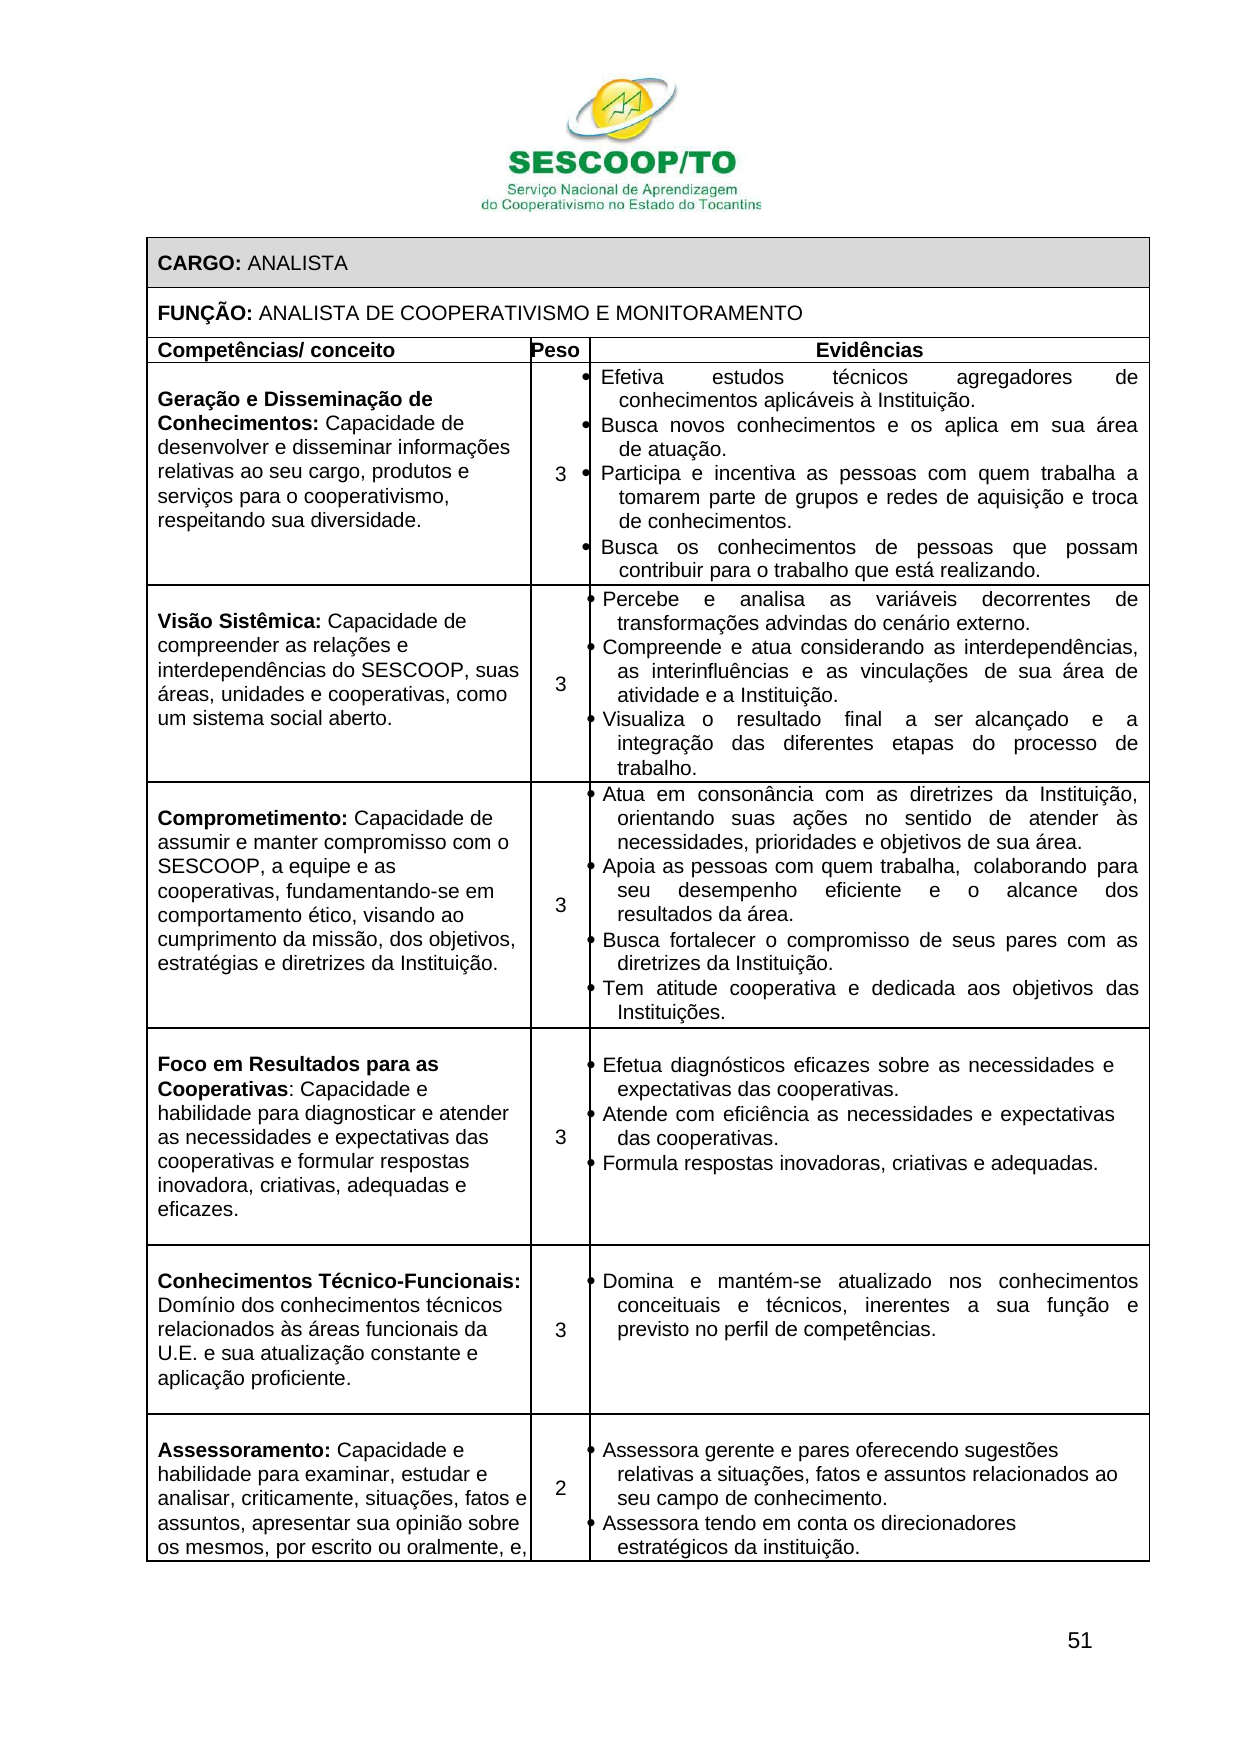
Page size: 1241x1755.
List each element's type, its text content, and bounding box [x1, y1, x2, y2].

table_cell Evidências [591, 338, 1149, 362]
table_cell Peso [532, 338, 589, 362]
table_cell Percebe e analisa as variáveis decorrentes de transformações advindas do cenário externo. Compreende e atua considerando as interdependências, as interinfluências e as vinculações de sua área de atividade e a Instituição. Visualiza o resultado final a ser alcançado e a integração das diferentes etapas do processo de trabalho. [591, 586, 1149, 781]
table_cell 3 [532, 586, 589, 781]
table_cell Assessora gerente e pares oferecendo sugestões relativas a situações, fatos e assuntos relacionados ao seu campo de conhecimento. Assessora tendo em conta os direcionadores estratégicos da instituição. [591, 1415, 1149, 1560]
table_cell 2 [532, 1415, 589, 1560]
table_cell 3 [532, 1029, 589, 1244]
table_cell 3 [532, 363, 589, 584]
table_cell Foco em Resultados para as Cooperativas: Capacidade e habilidade para diagnosticar e atender as necessidades e expectativas das cooperativas e formular respostas inovadora, criativas, adequadas e eficazes. [148, 1029, 530, 1244]
table_cell Competências/ conceito [148, 338, 530, 362]
table_cell Assessoramento: Capacidade e habilidade para examinar, estudar e analisar, criticamente, situações, fatos e assuntos, apresentar sua opinião sobre os mesmos, por escrito ou oralmente, e, [148, 1415, 530, 1560]
table_cell Comprometimento: Capacidade de assumir e manter compromisso com o SESCOOP, a equipe e as cooperativas, fundamentando-se em comportamento ético, visando ao cumprimento da missão, dos objetivos, estratégias e diretrizes da Instituição. [148, 783, 530, 1027]
table_cell Visão Sistêmica: Capacidade de compreender as relações e interdependências do SESCOOP, suas áreas, unidades e cooperativas, como um sistema social aberto. [148, 586, 530, 781]
table_cell 3 [532, 1246, 589, 1413]
table_cell Geração e Disseminação de Conhecimentos: Capacidade de desenvolver e disseminar informações relativas ao seu cargo, produtos e serviços para o cooperativismo, respeitando sua diversidade. [148, 363, 530, 584]
table_cell FUNÇÃO: ANALISTA DE COOPERATIVISMO E MONITORAMENTO [148, 288, 1149, 337]
table_cell 3 [532, 783, 589, 1027]
table_cell Atua em consonância com as diretrizes da Instituição, orientando suas ações no sentido de atender às necessidades, prioridades e objetivos de sua área. Apoia as pessoas com quem trabalha, colaborando para seu desempenho eficiente e o alcance dos resultados da área. Busca fortalecer o compromisso de seus pares com as diretrizes da Instituição. Tem atitude cooperativa e dedicada aos objetivos das Instituições. [591, 783, 1149, 1027]
table_cell Efetua diagnósticos eficazes sobre as necessidades e expectativas das cooperativas. Atende com eficiência as necessidades e expectativas das cooperativas. Formula respostas inovadoras, criativas e adequadas. [591, 1029, 1149, 1244]
table_cell Efetiva estudos técnicos agregadores de conhecimentos aplicáveis à Instituição. Busca novos conhecimentos e os aplica em sua área de atuação. Participa e incentiva as pessoas com quem trabalha a tomarem parte de grupos e redes de aquisição e troca de conhecimentos. Busca os conhecimentos de pessoas que possam contribuir para o trabalho que está realizando. [591, 363, 1149, 584]
table_cell Domina e mantém-se atualizado nos conhecimentos conceituais e técnicos, inerentes a sua função e previsto no perfil de competências. [591, 1246, 1149, 1413]
table_cell Conhecimentos Técnico-Funcionais: Domínio dos conhecimentos técnicos relacionados às áreas funcionais da U.E. e sua atualização constante e aplicação proficiente. [148, 1246, 530, 1413]
table_header CARGO: ANALISTA [148, 238, 1149, 287]
